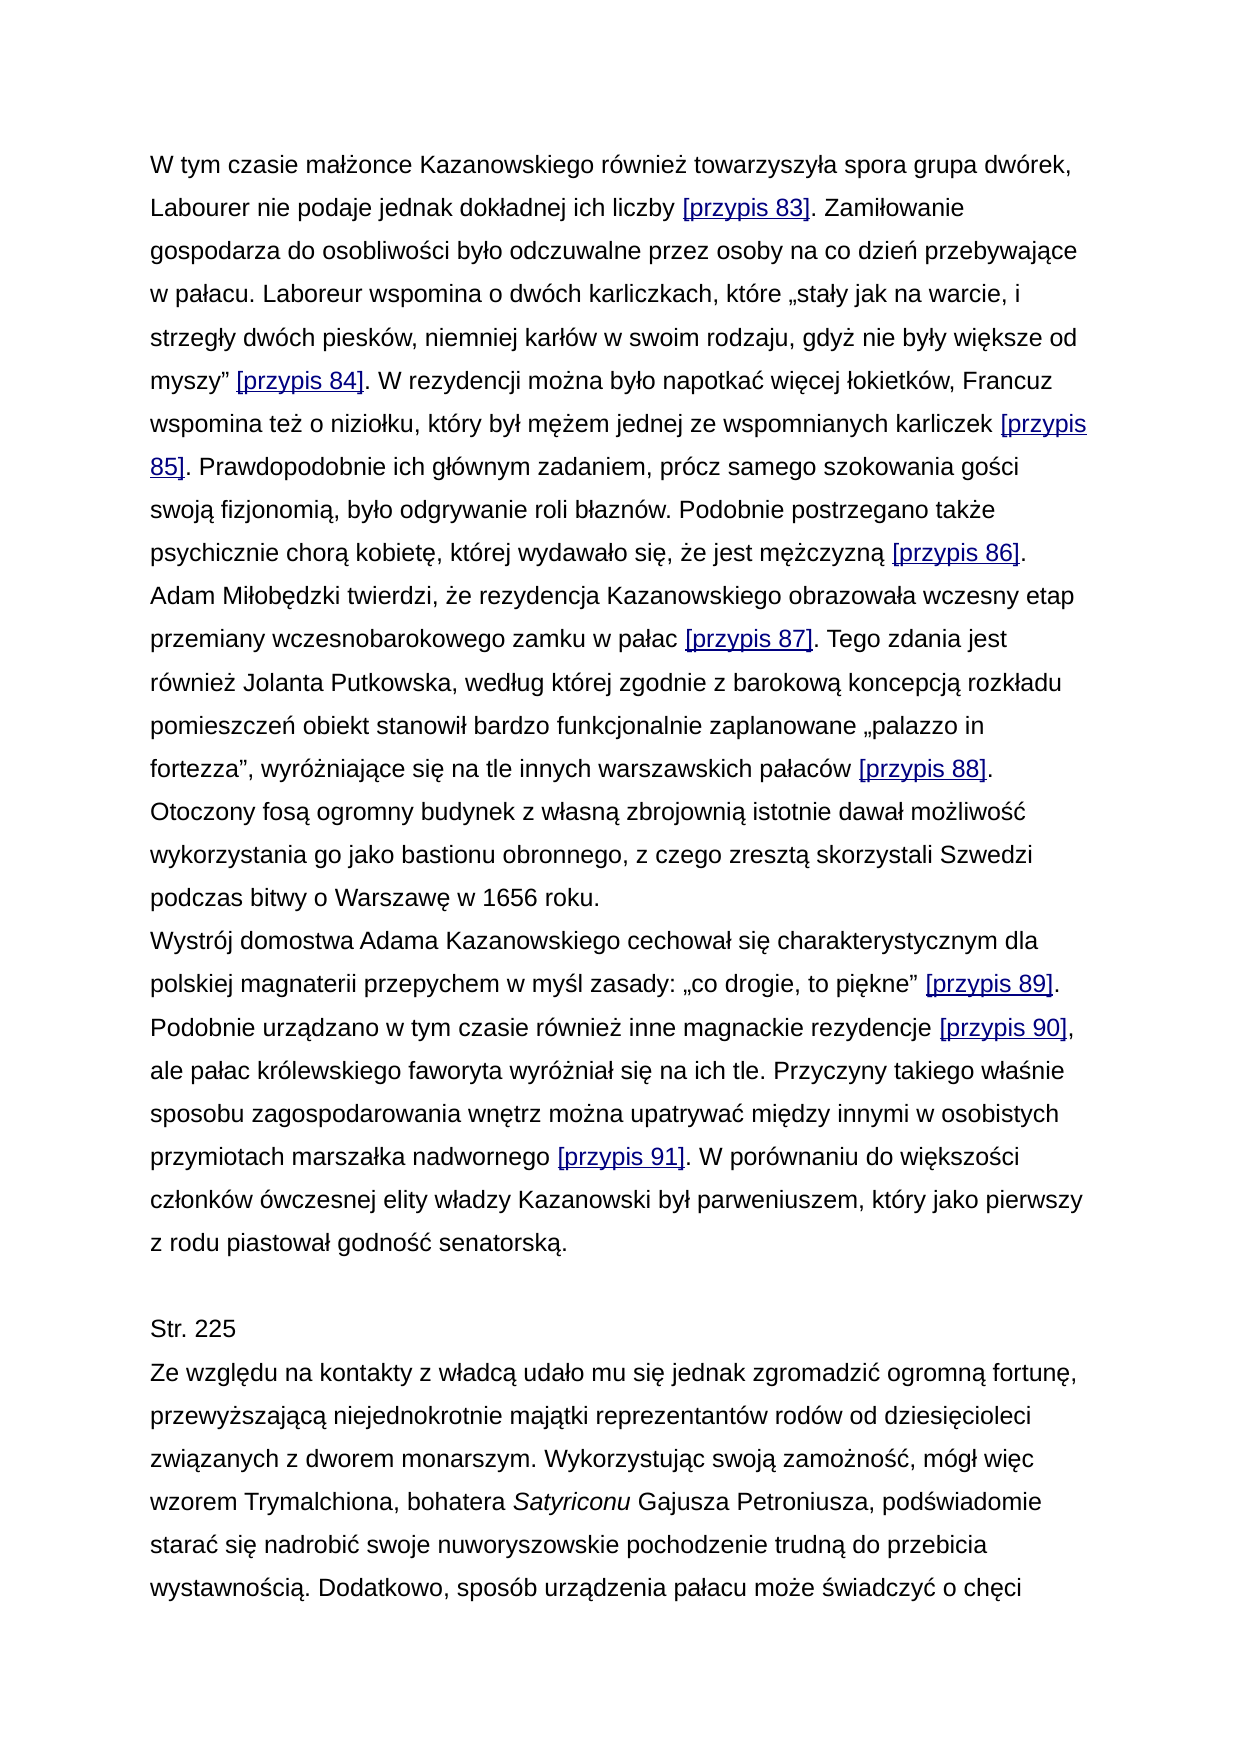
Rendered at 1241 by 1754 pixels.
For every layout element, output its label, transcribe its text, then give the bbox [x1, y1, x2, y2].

text Wystrój domostwa Adama Kazanowskiego cechował się charakterystycznym dla polskiej magnaterii przepychem w myśl zasady: „co drogie, to piękne” [przypis 89]. Podobnie urządzano w tym czasie również inne magnackie rezydencje [przypis 90], ale pałac królewskiego faworyta wyróżniał się na ich tle. Przyczyny takiego właśnie sposobu zagospodarowania wnętrz można upatrywać między innymi w osobistych przymiotach marszałka nadwornego [przypis 91]. W porównaniu do większości członków ówczesnej elity władzy Kazanowski był parweniuszem, który jako pierwszy z rodu piastował godność senatorską. [150, 926, 1090, 1257]
text Ze względu na kontakty z władcą udało mu się jednak zgromadzić ogromną fortunę, przewyższającą niejednokrotnie majątki reprezentantów rodów od dziesięcioleci związanych z dworem monarszym. Wykorzystując swoją zamożność, mógł więc wzorem Trymalchiona, bohatera Satyriconu Gajusza Petroniusza, podświadomie starać się nadrobić swoje nuworyszowskie pochodzenie trudną do przebicia wystawnością. Dodatkowo, sposób urządzenia pałacu może świadczyć o chęci [150, 1357, 1090, 1602]
text W tym czasie małżonce Kazanowskiego również towarzyszyła spora grupa dwórek, Labourer nie podaje jednak dokładnej ich liczby [przypis 83]. Zamiłowanie gospodarza do osobliwości było odczuwalne przez osoby na co dzień przebywające w pałacu. Laboreur wspomina o dwóch karliczkach, które „stały jak na warcie, i strzegły dwóch piesków, niemniej karłów w swoim rodzaju, gdyż nie były większe od myszy” [przypis 84]. W rezydencji można było napotkać więcej łokietków, Francuz wspomina też o niziołku, który był mężem jednej ze wspomnianych karliczek [przypis 85]. Prawdopodobnie ich głównym zadaniem, prócz samego szokowania gości swoją fizjonomią, było odgrywanie roli błaznów. Podobnie postrzegano także psychicznie chorą kobietę, której wydawało się, że jest mężczyzną [przypis 86]. [150, 150, 1090, 567]
text Str. 225 [150, 1314, 1090, 1343]
text Adam Miłobędzki twierdzi, że rezydencja Kazanowskiego obrazowała wczesny etap przemiany wczesnobarokowego zamku w pałac [przypis 87]. Tego zdania jest również Jolanta Putkowska, według której zgodnie z barokową koncepcją rozkładu pomieszczeń obiekt stanowił bardzo funkcjonalnie zaplanowane „palazzo in fortezza”, wyróżniające się na tle innych warszawskich pałaców [przypis 88]. Otoczony fosą ogromny budynek z własną zbrojownią istotnie dawał możliwość wykorzystania go jako bastionu obronnego, z czego zresztą skorzystali Szwedzi podczas bitwy o Warszawę w 1656 roku. [150, 581, 1090, 912]
